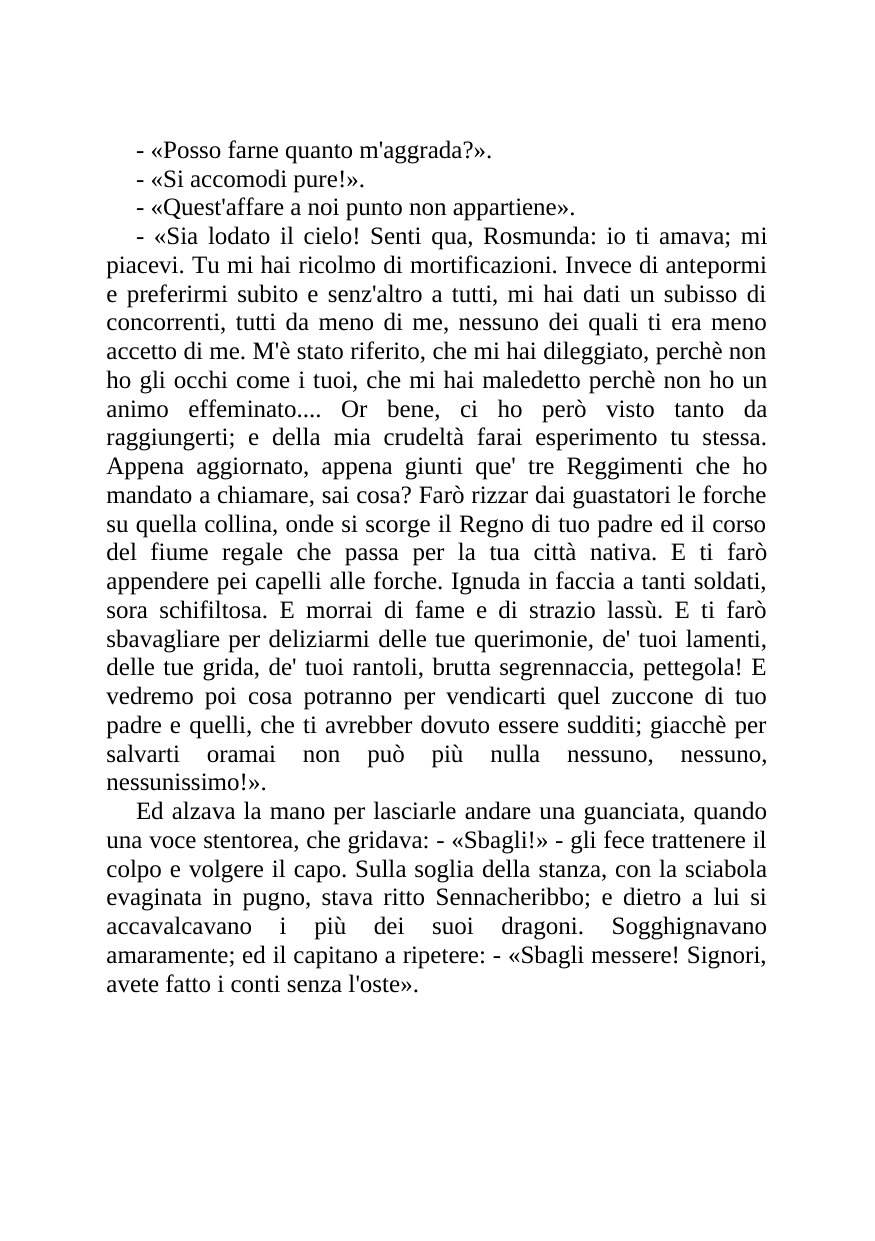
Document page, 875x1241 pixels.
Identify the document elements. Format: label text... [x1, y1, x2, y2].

text - «Sia lodato il cielo! Senti qua, Rosmunda: io ti amava; mi piacevi. Tu mi hai ricolmo di mortificazioni. Invece di antepormi e preferirmi subito e senz'altro a tutti, mi hai dati un subisso di concorrenti, tutti da meno di me, nessuno dei quali ti era meno accetto di me. M'è stato riferito, che mi hai dileggiato, perchè non ho gli occhi come i tuoi, che mi hai maledetto perchè non ho un animo effeminato.... Or bene, ci ho però visto tanto da raggiungerti; e della mia crudeltà farai esperimento tu stessa. Appena aggiornato, appena giunti que' tre Reggimenti che ho mandato a chiamare, sai cosa? Farò rizzar dai guastatori le forche su quella collina, onde si scorge il Regno di tuo padre ed il corso del fiume regale che passa per la tua città nativa. E ti farò appendere pei capelli alle forche. Ignuda in faccia a tanti soldati, sora schifiltosa. E morrai di fame e di strazio lassù. E ti farò sbavagliare per deliziarmi delle tue querimonie, de' tuoi lamenti, delle tue grida, de' tuoi rantoli, brutta segrennaccia, pettegola! E vedremo poi cosa potranno per vendicarti quel zuccone di tuo padre e quelli, che ti avrebber dovuto essere sudditi; giacchè per salvarti oramai non può più nulla nessuno, nessuno, nessunissimo!». [106, 221, 768, 796]
text - «Si accomodi pure!». [106, 164, 768, 192]
text Ed alzava la mano per lasciarle andare una guanciata, quando una voce stentorea, che gridava: - «Sbagli!» - gli fece trattenere il colpo e volgere il capo. Sulla soglia della stanza, con la sciabola evaginata in pugno, stava ritto Sennacheribbo; e dietro a lui si accavalcavano i più dei suoi dragoni. Sogghignavano amaramente; ed il capitano a ripetere: - «Sbagli messere! Signori, avete fatto i conti senza l'oste». [106, 796, 768, 997]
text - «Posso farne quanto m'aggrada?». [106, 135, 768, 164]
text - «Quest'affare a noi punto non appartiene». [106, 192, 768, 221]
